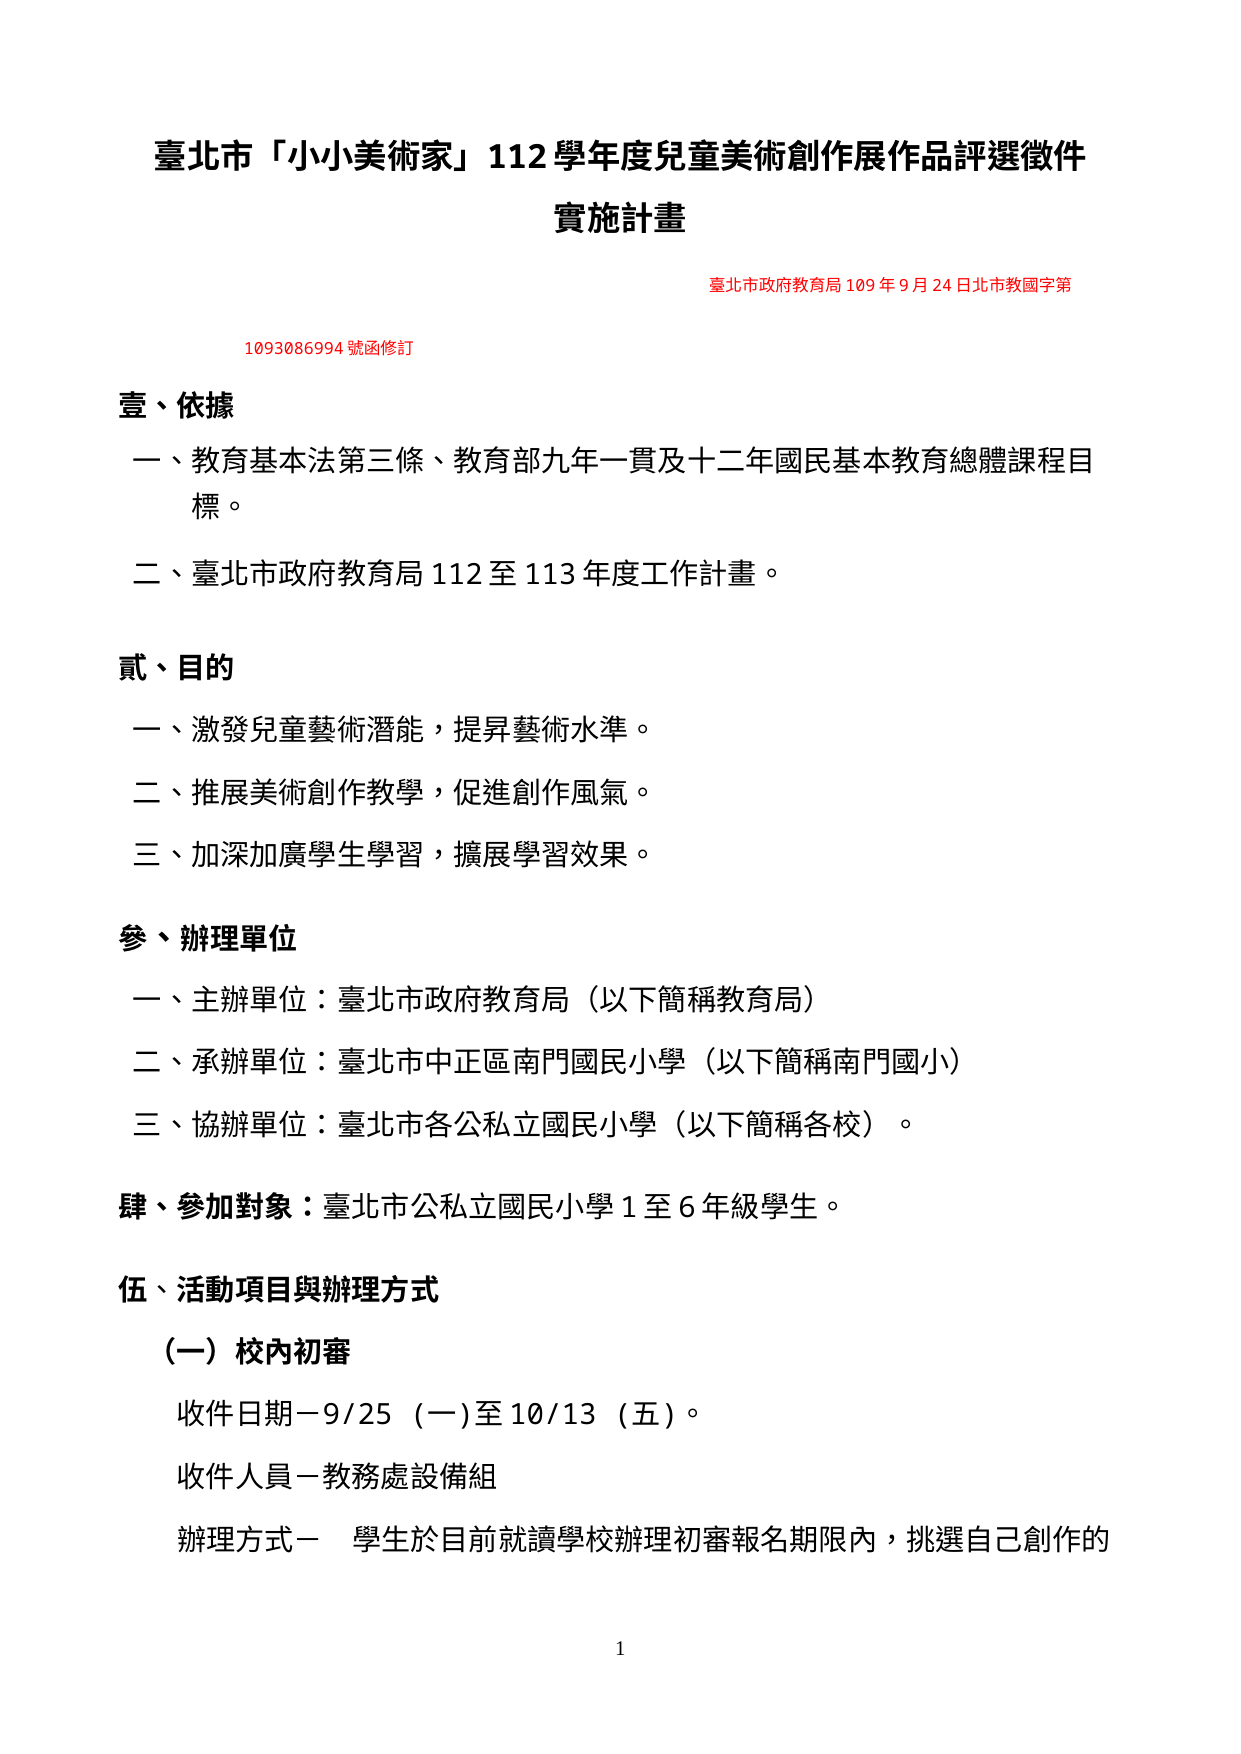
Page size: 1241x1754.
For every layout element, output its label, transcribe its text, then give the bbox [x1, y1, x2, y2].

text 臺北市「小小美術家」112學年度兒童美術創作展作品評選徵件 [118, 112, 1122, 175]
text 二、臺北市政府教育局112至113年度工作計畫。 [133, 548, 1122, 593]
text 貳、目的 [118, 624, 1122, 686]
text 一、激發兒童藝術潛能，提昇藝術水準。 [118, 686, 1122, 749]
text 二、推展美術創作教學，促進創作風氣。 [118, 749, 1122, 811]
text 收件日期－9/25 (一)至10/13 (五)。 [176, 1371, 1122, 1433]
text 辦理方式－ 學生於目前就讀學校辦理初審報名期限內，挑選自己創作的 [177, 1496, 1122, 1558]
text 實施計畫 [118, 175, 1122, 237]
text 三、協辦單位：臺北市各公私立國民小學（以下簡稱各校）。 [118, 1081, 1122, 1143]
text 臺北市政府教育局109年9月24日北市教國字第1093086994號函修訂 [118, 237, 1122, 362]
text 收件人員－教務處設備組 [118, 1433, 1122, 1496]
text 三、加深加廣學生學習，擴展學習效果。 [118, 811, 1122, 874]
text 一、主辦單位：臺北市政府教育局（以下簡稱教育局） [118, 956, 1122, 1018]
text 參、辦理單位 [118, 893, 1122, 956]
text 伍、活動項目與辦理方式 [118, 1246, 1122, 1308]
text 壹、依據 [118, 362, 1122, 425]
text （一）校內初審 [118, 1308, 1122, 1371]
text 一、教育基本法第三條、教育部九年一貫及十二年國民基本教育總體課程目標。 [133, 435, 1122, 527]
text 二、承辦單位：臺北市中正區南門國民小學（以下簡稱南門國小） [118, 1018, 1122, 1081]
text 肆、參加對象：臺北市公私立國民小學1至6年級學生。 [118, 1163, 1122, 1226]
